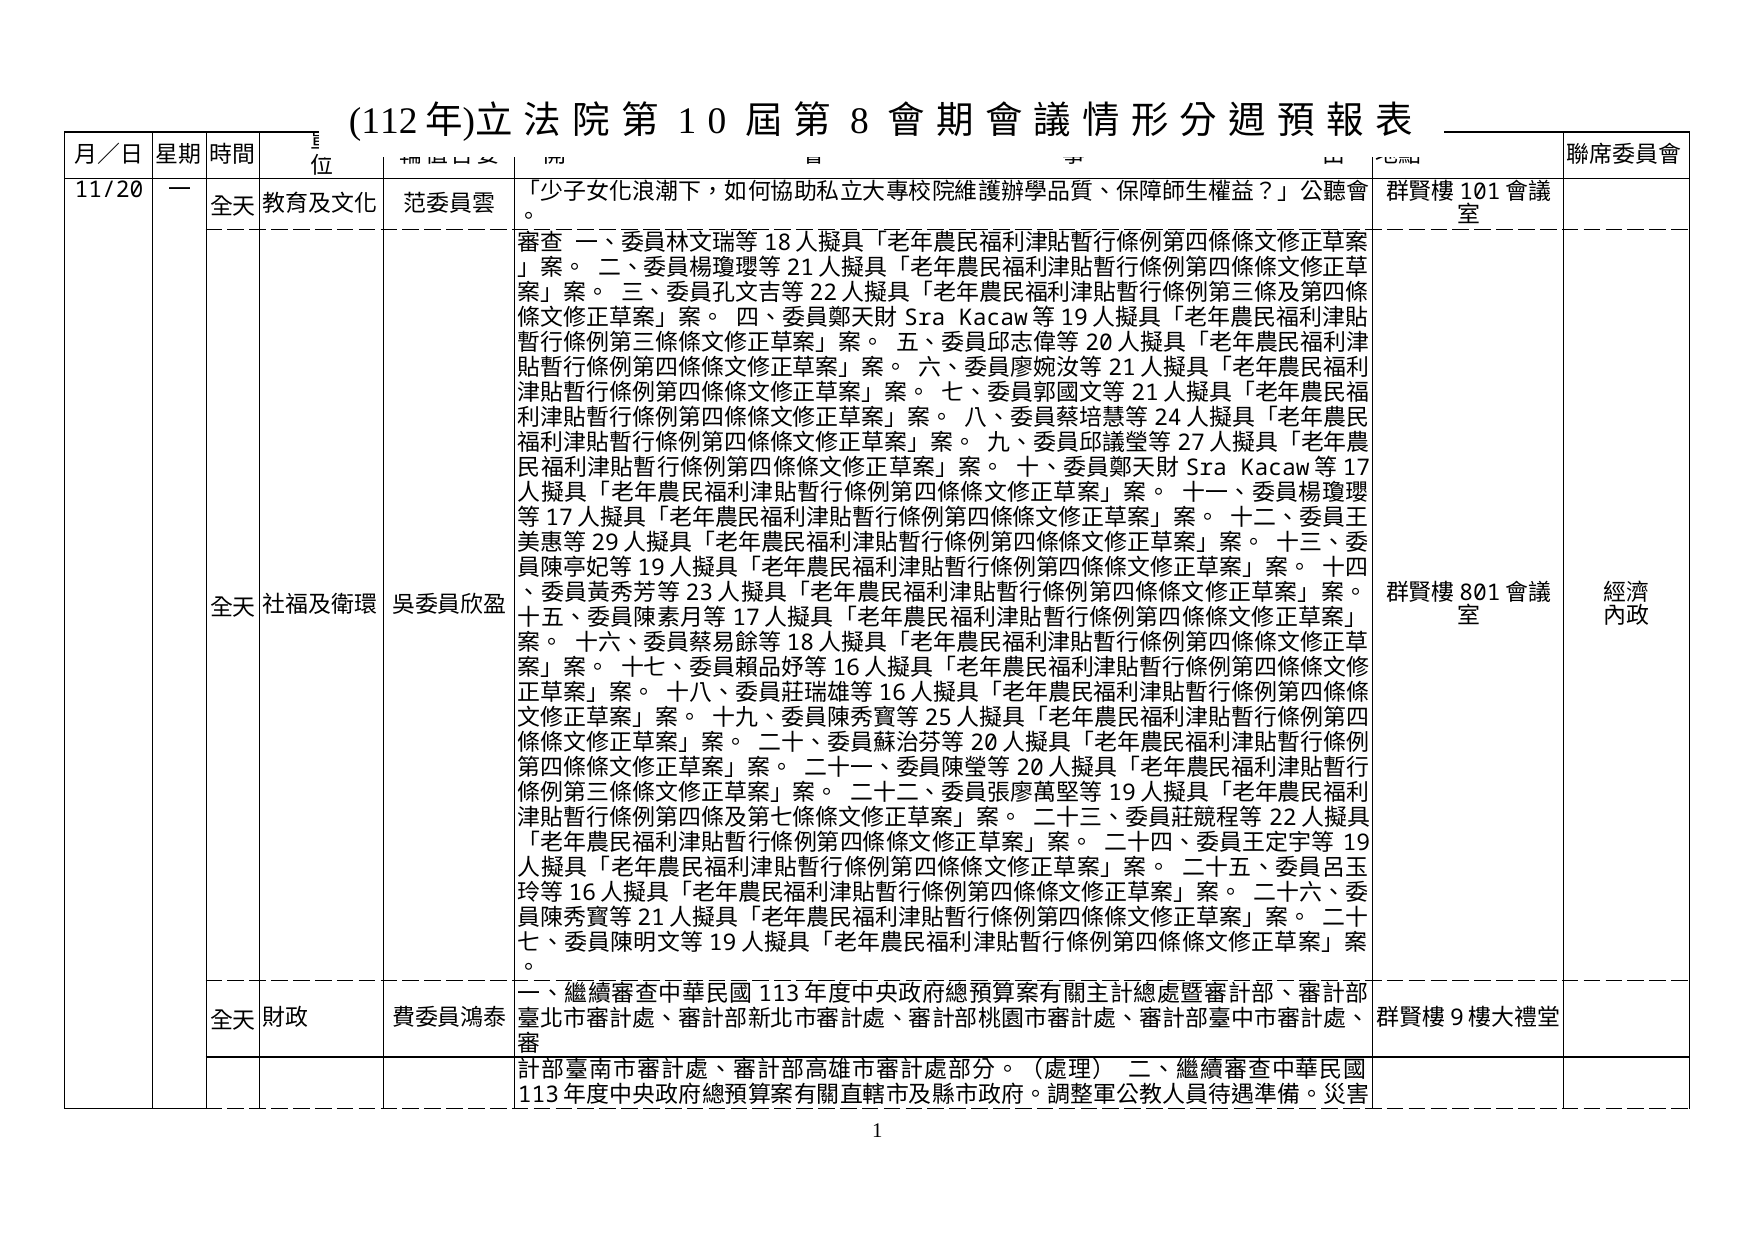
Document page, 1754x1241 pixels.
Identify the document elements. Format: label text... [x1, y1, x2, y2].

table_cell 全天 [207, 179, 259, 229]
table_cell 社福及衛環 [260, 229, 383, 980]
table_cell 全天 [207, 980, 259, 1056]
table_header 聯席委員會 [1564, 133, 1689, 178]
table_header 月／日 [65, 133, 152, 178]
table_cell 范委員雲 [384, 179, 514, 229]
table_cell 財政 [260, 980, 383, 1056]
table_cell 教育及文化 [260, 179, 383, 229]
table_cell 一、繼續審查中華民國113年度中央政府總預算案有關主計總處暨審計部、審計部臺北市審計處、審計部新北市審計處、審計部桃園市審計處、審計部臺中市審計處、審 [515, 980, 1372, 1056]
table_cell 群賢樓101會議室 [1373, 179, 1563, 229]
table_cell 經濟 內政 [1564, 229, 1689, 980]
table_cell [1564, 980, 1689, 1056]
table_cell [260, 1058, 383, 1107]
table_cell 全天 [207, 229, 259, 980]
table_cell 11/20 [65, 179, 152, 1107]
table_cell [1564, 1058, 1689, 1107]
table_header [384, 157, 514, 178]
table_cell [384, 1058, 514, 1107]
table_header 時間 [207, 133, 259, 178]
table_header [515, 157, 1372, 178]
table_cell 一 [153, 179, 206, 1107]
table_cell 計部臺南市審計處、審計部高雄市審計處部分。（處理） 二、繼續審查中華民國113年度中央政府總預算案有關直轄市及縣市政府。調整軍公教人員待遇準備。災害 [515, 1058, 1372, 1107]
table_cell 群賢樓9樓大禮堂 [1373, 980, 1563, 1056]
table_header 地點 [1373, 133, 1563, 178]
table_header 單 位 [260, 133, 383, 178]
table_cell 「少子女化浪潮下，如何協助私立大專校院維護辦學品質、保障師生權益？」公聽會。 [515, 179, 1372, 229]
table_cell 費委員鴻泰 [384, 980, 514, 1056]
table_cell [1373, 1058, 1563, 1107]
table_cell 群賢樓801會議室 [1373, 229, 1563, 980]
table_cell [1564, 179, 1689, 229]
table_cell 審查 一、委員林文瑞等18人擬具「老年農民福利津貼暫行條例第四條條文修正草案」案。 二、委員楊瓊瓔等21人擬具「老年農民福利津貼暫行條例第四條條文修正草案」案。 三、委員孔文吉等22人擬具「老年農民福利津貼暫行條例第三條及第四條條文修正草案」案。 四、委員鄭天財Sra Kacaw等19人擬具「老年農民福利津貼暫行條例第三條條文修正草案」案。 五、委員邱志偉等20人擬具「老年農民福利津貼暫行條例第四條條文修正草案」案。 六、委員廖婉汝等21人擬具「老年農民福利津貼暫行條例第四條條文修正草案」案。 七、委員郭國文等21人擬具「老年農民福利津貼暫行條例第四條條文修正草案」案。 八、委員蔡培慧等24人擬具「老年農民福利津貼暫行條例第四條條文修正草案」案。 九、委員邱議瑩等27人擬具「老年農民福利津貼暫行條例第四條條文修正草案」案。 十、委員鄭天財Sra Kacaw等17人擬具「老年農民福利津貼暫行條例第四條條文修正草案」案。 十一、委員楊瓊瓔等17人擬具「老年農民福利津貼暫行條例第四條條文修正草案」案。 十二、委員王美惠等29人擬具「老年農民福利津貼暫行條例第四條條文修正草案」案。 十三、委員陳亭妃等19人擬具「老年農民福利津貼暫行條例第四條條文修正草案」案。 十四、委員黃秀芳等23人擬具「老年農民福利津貼暫行條例第四條條文修正草案」案。 十五、委員陳素月等17人擬具「老年農民福利津貼暫行條例第四條條文修正草案」案。 十六、委員蔡易餘等18人擬具「老年農民福利津貼暫行條例第四條條文修正草案」案。 十七、委員賴品妤等16人擬具「老年農民福利津貼暫行條例第四條條文修正草案」案。 十八、委員莊瑞雄等16人擬具「老年農民福利津貼暫行條例第四條條文修正草案」案。 十九、委員陳秀寳等25人擬具「老年農民福利津貼暫行條例第四條條文修正草案」案。 二十、委員蘇治芬等20人擬具「老年農民福利津貼暫行條例第四條條文修正草案」案。 二十一、委員陳瑩等20人擬具「老年農民福利津貼暫行條例第三條條文修正草案」案。 二十二、委員張廖萬堅等19人擬具「老年農民福利津貼暫行條例第四條及第七條條文修正草案」案。 二十三、委員莊競程等22人擬具「老年農民福利津貼暫行條例第四條條文修正草案」案。 二十四、委員王定宇等19人擬具「老年農民福利津貼暫行條例第四條條文修正草案」案。 二十五、委員呂玉玲等16人擬具「老年農民福利津貼暫行條例第四條條文修正草案」案。 二十六、委員陳秀寳等21人擬具「老年農民福利津貼暫行條例第四條條文修正草案」案。 二十七、委員陳明文等19人擬具「老年農民福利津貼暫行條例第四條條文修正草案」案。 [515, 229, 1372, 980]
text (112年)立法院第10屆第8會期會議情形分週預報表 [334, 90, 1429, 144]
table_cell [207, 1058, 259, 1107]
table_header 星期 [153, 133, 206, 178]
table_cell 吳委員欣盈 [384, 229, 514, 980]
